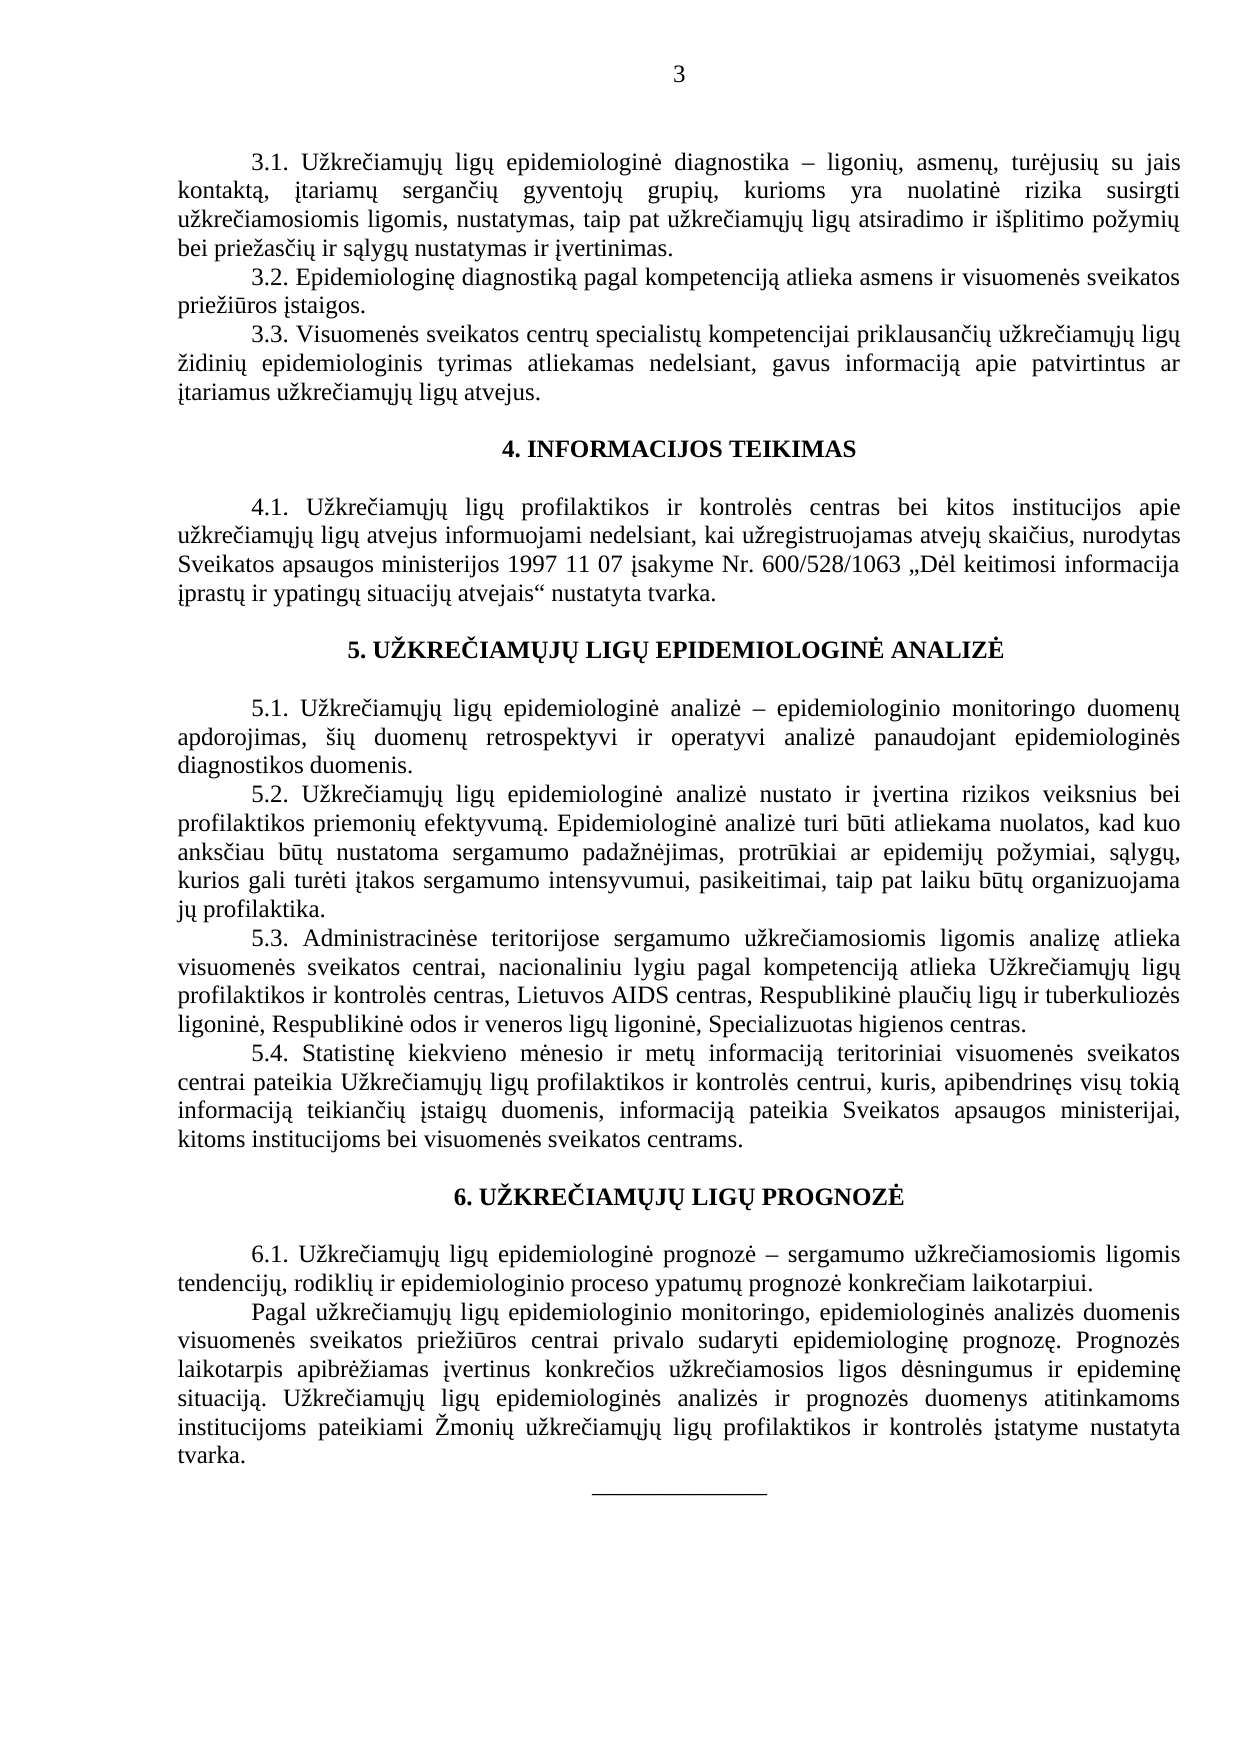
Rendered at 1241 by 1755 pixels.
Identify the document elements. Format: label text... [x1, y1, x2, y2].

text ______________ [177, 1469, 1181, 1498]
text 5.4. Statistinę kiekvieno mėnesio ir metų informaciją teritoriniai visuomenės sveikatos centrai pateikia Užkrečiamųjų ligų profilaktikos ir kontrolės centrui, kuris, apibendrinęs visų tokią informaciją teikiančių įstaigų duomenis, informaciją pateikia Sveikatos apsaugos ministerijai, kitoms institucijoms bei visuomenės sveikatos centrams. [177, 1038, 1181, 1153]
text 5.3. Administracinėse teritorijose sergamumo užkrečiamosiomis ligomis analizę atlieka visuomenės sveikatos centrai, nacionaliniu lygiu pagal kompetenciją atlieka Užkrečiamųjų ligų profilaktikos ir kontrolės centras, Lietuvos AIDS centras, Respublikinė plaučių ligų ir tuberkuliozės ligoninė, Respublikinė odos ir veneros ligų ligoninė, Specializuotas higienos centras. [177, 923, 1181, 1038]
text 3.2. Epidemiologinę diagnostiką pagal kompetenciją atlieka asmens ir visuomenės sveikatos priežiūros įstaigos. [177, 262, 1181, 319]
text Pagal užkrečiamųjų ligų epidemiologinio monitoringo, epidemiologinės analizės duomenis visuomenės sveikatos priežiūros centrai privalo sudaryti epidemiologinę prognozę. Prognozės laikotarpis apibrėžiamas įvertinus konkrečios užkrečiamosios ligos dėsningumus ir epideminę situaciją. Užkrečiamųjų ligų epidemiologinės analizės ir prognozės duomenys atitinkamoms institucijoms pateikiami Žmonių užkrečiamųjų ligų profilaktikos ir kontrolės įstatyme nustatyta tvarka. [177, 1297, 1181, 1469]
text 5.1. Užkrečiamųjų ligų epidemiologinė analizė – epidemiologinio monitoringo duomenų apdorojimas, šių duomenų retrospektyvi ir operatyvi analizė panaudojant epidemiologinės diagnostikos duomenis. [177, 693, 1181, 779]
text 3.3. Visuomenės sveikatos centrų specialistų kompetencijai priklausančių užkrečiamųjų ligų židinių epidemiologinis tyrimas atliekamas nedelsiant, gavus informaciją apie patvirtintus ar įtariamus užkrečiamųjų ligų atvejus. [177, 319, 1181, 406]
text 4.1. Užkrečiamųjų ligų profilaktikos ir kontrolės centras bei kitos institucijos apie užkrečiamųjų ligų atvejus informuojami nedelsiant, kai užregistruojamas atvejų skaičius, nurodytas Sveikatos apsaugos ministerijos 1997 11 07 įsakyme Nr. 600/528/1063 „Dėl keitimosi informacija įprastų ir ypatingų situacijų atvejais“ nustatyta tvarka. [177, 492, 1181, 607]
text 3.1. Užkrečiamųjų ligų epidemiologinė diagnostika – ligonių, asmenų, turėjusių su jais kontaktą, įtariamų sergančių gyventojų grupių, kurioms yra nuolatinė rizika susirgti užkrečiamosiomis ligomis, nustatymas, taip pat užkrečiamųjų ligų atsiradimo ir išplitimo požymių bei priežasčių ir sąlygų nustatymas ir įvertinimas. [177, 147, 1181, 262]
text 4. Informacijos teikimas [177, 434, 1181, 463]
text 6.1. Užkrečiamųjų ligų epidemiologinė prognozė – sergamumo užkrečiamosiomis ligomis tendencijų, rodiklių ir epidemiologinio proceso ypatumų prognozė konkrečiam laikotarpiui. [177, 1239, 1181, 1297]
text 5. Užkrečiamųjų ligų epidemiologinė analizė [177, 636, 1181, 664]
text 5.2. Užkrečiamųjų ligų epidemiologinė analizė nustato ir įvertina rizikos veiksnius bei profilaktikos priemonių efektyvumą. Epidemiologinė analizė turi būti atliekama nuolatos, kad kuo anksčiau būtų nustatoma sergamumo padažnėjimas, protrūkiai ar epidemijų požymiai, sąlygų, kurios gali turėti įtakos sergamumo intensyvumui, pasikeitimai, taip pat laiku būtų organizuojama jų profilaktika. [177, 779, 1181, 923]
text 6. Užkrečiamųjų ligų prognozė [177, 1182, 1181, 1211]
